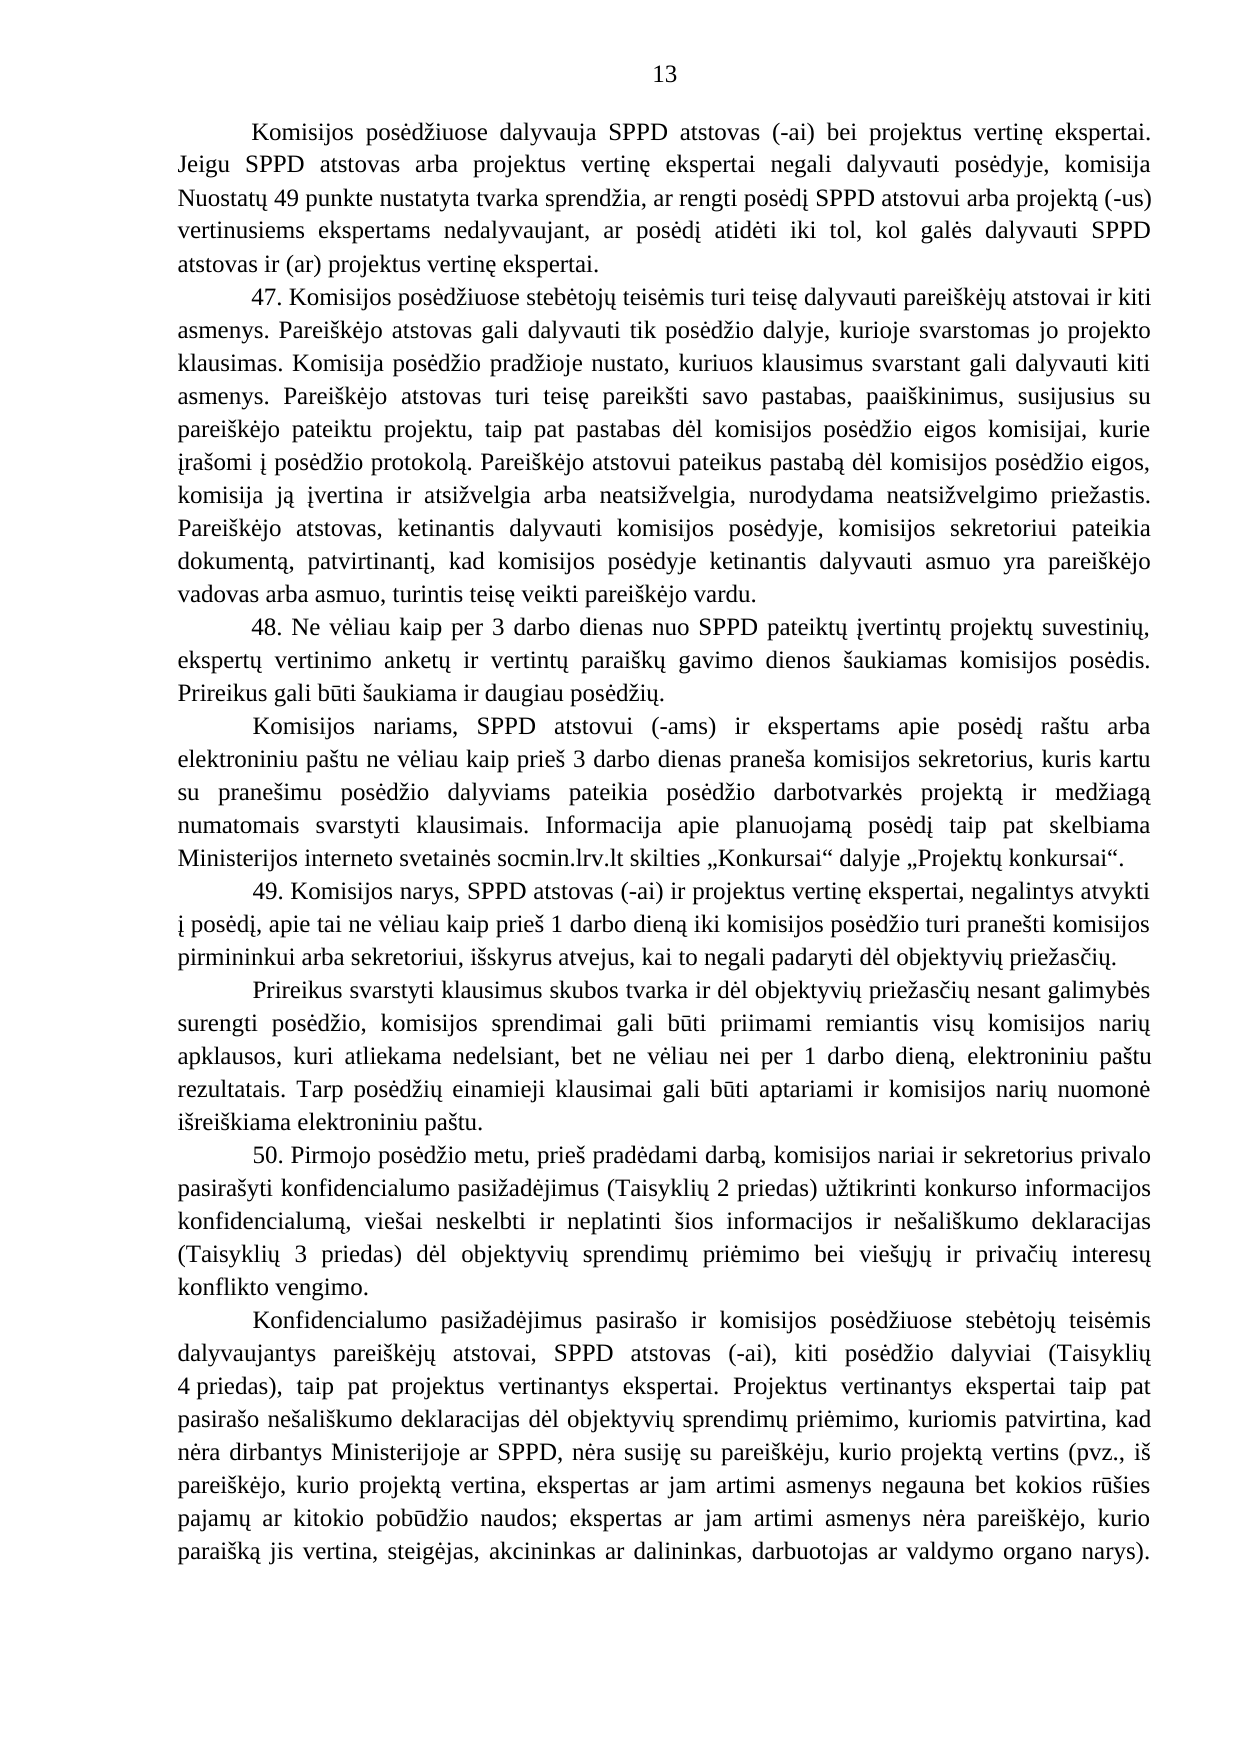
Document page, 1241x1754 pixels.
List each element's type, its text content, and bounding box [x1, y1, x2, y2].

text Komisijos nariams, SPPD atstovui (-ams) ir ekspertams apie posėdį raštu arba elektroniniu paštu ne vėliau kaip prieš 3 darbo dienas praneša komisijos sekretorius, kuris kartu su pranešimu posėdžio dalyviams pateikia posėdžio darbotvarkės projektą ir medžiagą numatomais svarstyti klausimais. Informacija apie planuojamą posėdį taip pat skelbiama Ministerijos interneto svetainės socmin.lrv.lt skilties „Konkursai“ dalyje „Projektų konkursai“. [177, 711, 1152, 872]
text 50. Pirmojo posėdžio metu, prieš pradėdami darbą, komisijos nariai ir sekretorius privalo pasirašyti konfidencialumo pasižadėjimus (Taisyklių 2 priedas) užtikrinti konkurso informacijos konfidencialumą, viešai neskelbti ir neplatinti šios informacijos ir nešališkumo deklaracijas (Taisyklių 3 priedas) dėl objektyvių sprendimų priėmimo bei viešųjų ir privačių interesų konflikto vengimo. [177, 1140, 1152, 1301]
text 49. Komisijos narys, SPPD atstovas (-ai) ir projektus vertinę ekspertai, negalintys atvykti į posėdį, apie tai ne vėliau kaip prieš 1 darbo dieną iki komisijos posėdžio turi pranešti komisijos pirmininkui arba sekretoriui, išskyrus atvejus, kai to negali padaryti dėl objektyvių priežasčių. [177, 876, 1152, 971]
text Prireikus svarstyti klausimus skubos tvarka ir dėl objektyvių priežasčių nesant galimybės surengti posėdžio, komisijos sprendimai gali būti priimami remiantis visų komisijos narių apklausos, kuri atliekama nedelsiant, bet ne vėliau nei per 1 darbo dieną, elektroniniu paštu rezultatais. Tarp posėdžių einamieji klausimai gali būti aptariami ir komisijos narių nuomonė išreiškiama elektroniniu paštu. [177, 975, 1152, 1136]
text 48. Ne vėliau kaip per 3 darbo dienas nuo SPPD pateiktų įvertintų projektų suvestinių, ekspertų vertinimo anketų ir vertintų paraiškų gavimo dienos šaukiamas komisijos posėdis. Prireikus gali būti šaukiama ir daugiau posėdžių. [177, 612, 1152, 707]
text 47. Komisijos posėdžiuose stebėtojų teisėmis turi teisę dalyvauti pareiškėjų atstovai ir kiti asmenys. Pareiškėjo atstovas gali dalyvauti tik posėdžio dalyje, kurioje svarstomas jo projekto klausimas. Komisija posėdžio pradžioje nustato, kuriuos klausimus svarstant gali dalyvauti kiti asmenys. Pareiškėjo atstovas turi teisę pareikšti savo pastabas, paaiškinimus, susijusius su pareiškėjo pateiktu projektu, taip pat pastabas dėl komisijos posėdžio eigos komisijai, kurie įrašomi į posėdžio protokolą. Pareiškėjo atstovui pateikus pastabą dėl komisijos posėdžio eigos, komisija ją įvertina ir atsižvelgia arba neatsižvelgia, nurodydama neatsižvelgimo priežastis. Pareiškėjo atstovas, ketinantis dalyvauti komisijos posėdyje, komisijos sekretoriui pateikia dokumentą, patvirtinantį, kad komisijos posėdyje ketinantis dalyvauti asmuo yra pareiškėjo vadovas arba asmuo, turintis teisę veikti pareiškėjo vardu. [177, 282, 1152, 608]
text Konfidencialumo pasižadėjimus pasirašo ir komisijos posėdžiuose stebėtojų teisėmis dalyvaujantys pareiškėjų atstovai, SPPD atstovas (-ai), kiti posėdžio dalyviai (Taisyklių 4 priedas), taip pat projektus vertinantys ekspertai. Projektus vertinantys ekspertai taip pat pasirašo nešališkumo deklaracijas dėl objektyvių sprendimų priėmimo, kuriomis patvirtina, kad nėra dirbantys Ministerijoje ar SPPD, nėra susiję su pareiškėju, kurio projektą vertins (pvz., iš pareiškėjo, kurio projektą vertina, ekspertas ar jam artimi asmenys negauna bet kokios rūšies pajamų ar kitokio pobūdžio naudos; ekspertas ar jam artimi asmenys nėra pareiškėjo, kurio paraišką jis vertina, steigėjas, akcininkas ar dalininkas, darbuotojas ar valdymo organo narys). [177, 1305, 1152, 1565]
text Komisijos posėdžiuose dalyvauja SPPD atstovas (-ai) bei projektus vertinę ekspertai. Jeigu SPPD atstovas arba projektus vertinę ekspertai negali dalyvauti posėdyje, komisija Nuostatų 49 punkte nustatyta tvarka sprendžia, ar rengti posėdį SPPD atstovui arba projektą (‑us) vertinusiems ekspertams nedalyvaujant, ar posėdį atidėti iki tol, kol galės dalyvauti SPPD atstovas ir (ar) projektus vertinę ekspertai. [177, 117, 1152, 277]
